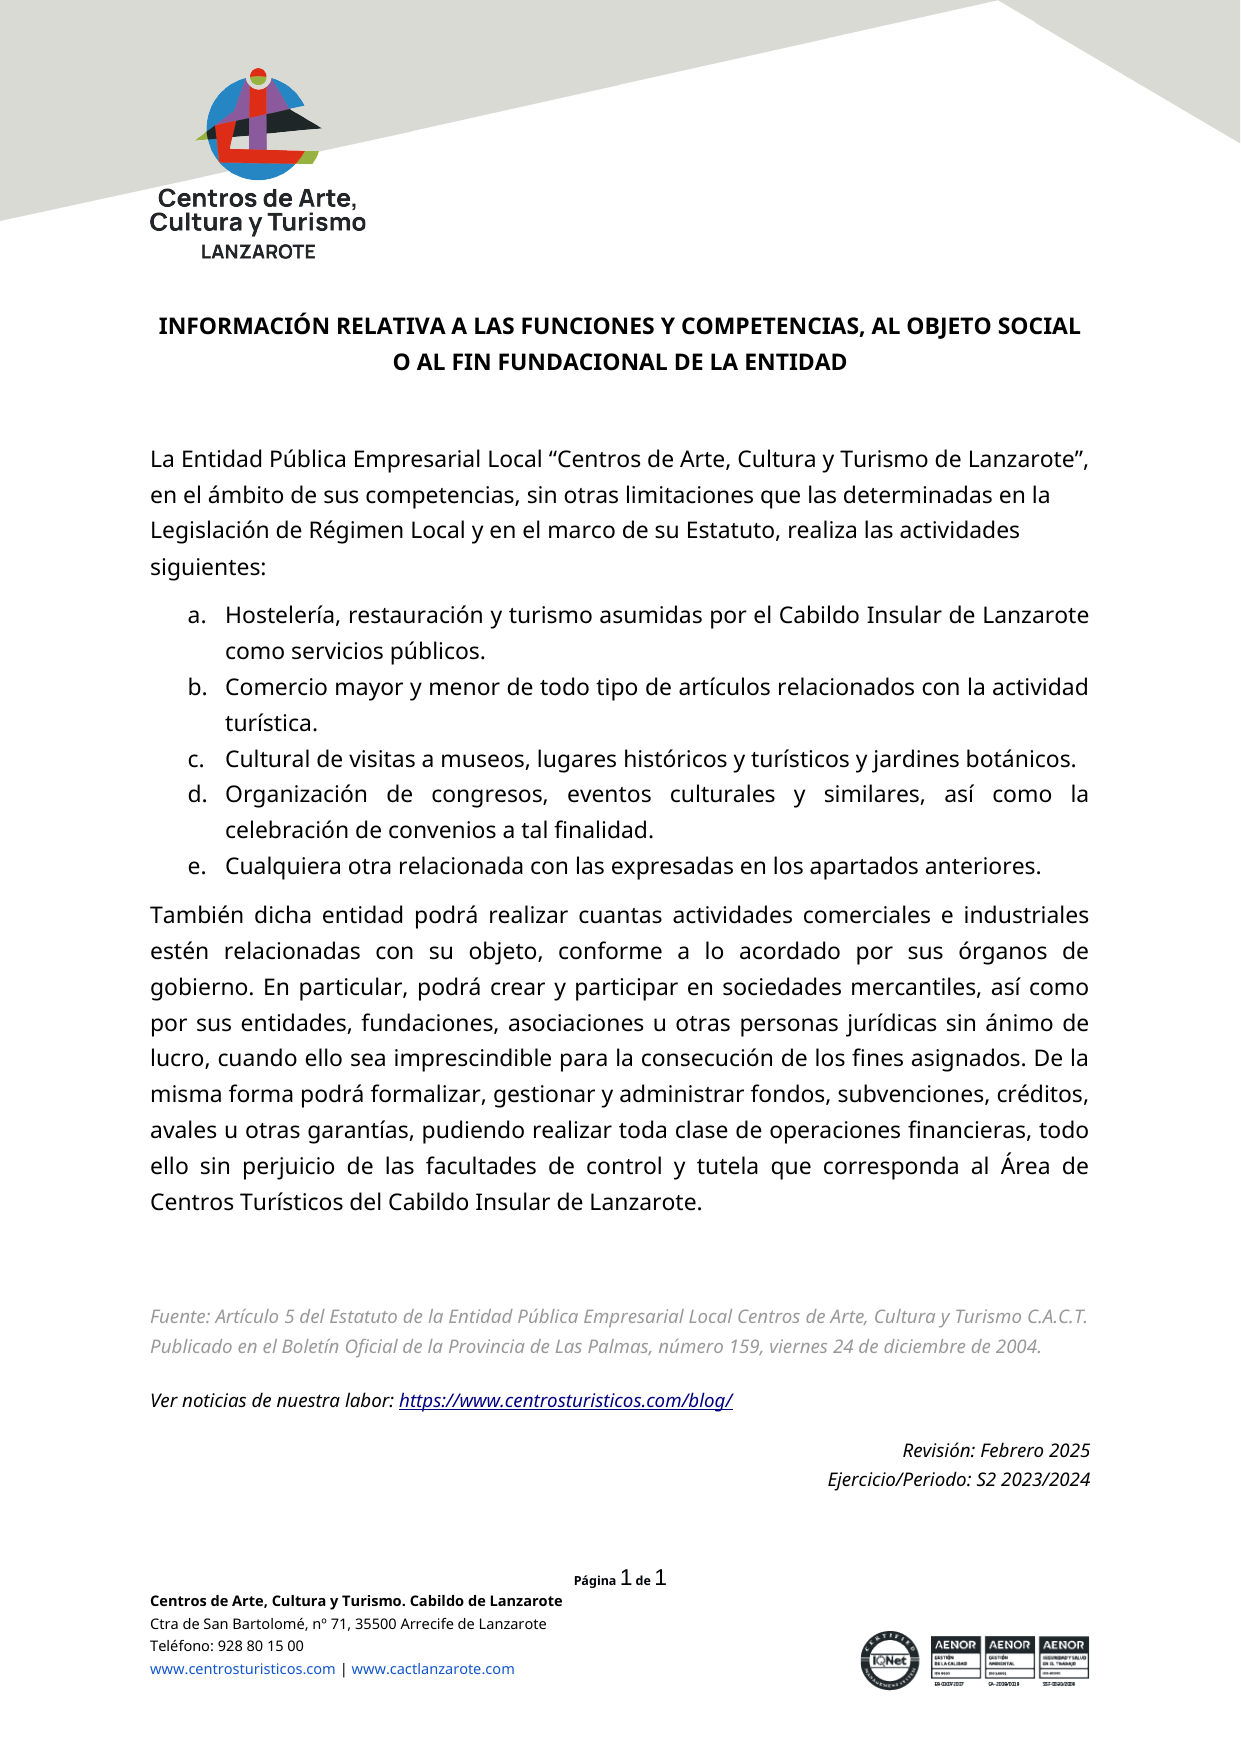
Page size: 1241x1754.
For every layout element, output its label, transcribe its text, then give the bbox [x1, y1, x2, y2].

list Hostelería, restauración y turismo asumidas por el Cabildo Insular de Lanzarote como servicios públicos. [187, 599, 1090, 666]
text También dicha entidad podrá realizar cuantas actividades comerciales e industriales estén relacionadas con su objeto, conforme a lo acordado por sus órganos de gobierno. En particular, podrá crear y participar en sociedades mercantiles, así como por sus entidades, fundaciones, asociaciones u otras personas jurídicas sin ánimo de lucro, cuando ello sea imprescindible para la consecución de los fines asignados. De la misma forma podrá formalizar, gestionar y administrar fondos, subvenciones, créditos, avales u otras garantías, pudiendo realizar toda clase de operaciones financieras, todo ello sin perjuicio de las facultades de control y tutela que corresponda al Área de Centros Turísticos del Cabildo Insular de Lanzarote. [150, 899, 1090, 1217]
text Revisión: Febrero 2025 [150, 1437, 1090, 1463]
text INFORMACIÓN RELATIVA A LAS FUNCIONES Y COMPETENCIAS, AL OBJETO SOCIAL O AL FIN FUNDACIONAL DE LA ENTIDAD [150, 310, 1090, 377]
list Comercio mayor y menor de todo tipo de artículos relacionados con la actividad turística. [187, 671, 1090, 738]
picture [860, 1631, 1090, 1691]
list Organización de congresos, eventos culturales y similares, así como la celebración de convenios a tal finalidad. [187, 778, 1090, 846]
picture [0, 0, 1241, 259]
list Cultural de visitas a museos, lugares históricos y turísticos y jardines botánicos. [187, 742, 1090, 774]
text La Entidad Pública Empresarial Local “Centros de Arte, Cultura y Turismo de Lanzarote”, en el ámbito de sus competencias, sin otras limitaciones que las determinadas en la Legislación de Régimen Local y en el marco de su Estatuto, realiza las actividades siguientes: [150, 443, 1090, 582]
text Fuente: Artículo 5 del Estatuto de la Entidad Pública Empresarial Local Centros de Arte, Cultura y Turismo C.A.C.T. Publicado en el Boletín Oficial de la Provincia de Las Palmas, número 159, viernes 24 de diciembre de 2004. [150, 1304, 1090, 1358]
list Cualquiera otra relacionada con las expresadas en los apartados anteriores. [187, 850, 1090, 882]
text Ejercicio/Periodo: S2 2023/2024 [150, 1466, 1090, 1492]
text Ver noticias de nuestra labor: https://www.centrosturisticos.com/blog/ [150, 1387, 1090, 1412]
